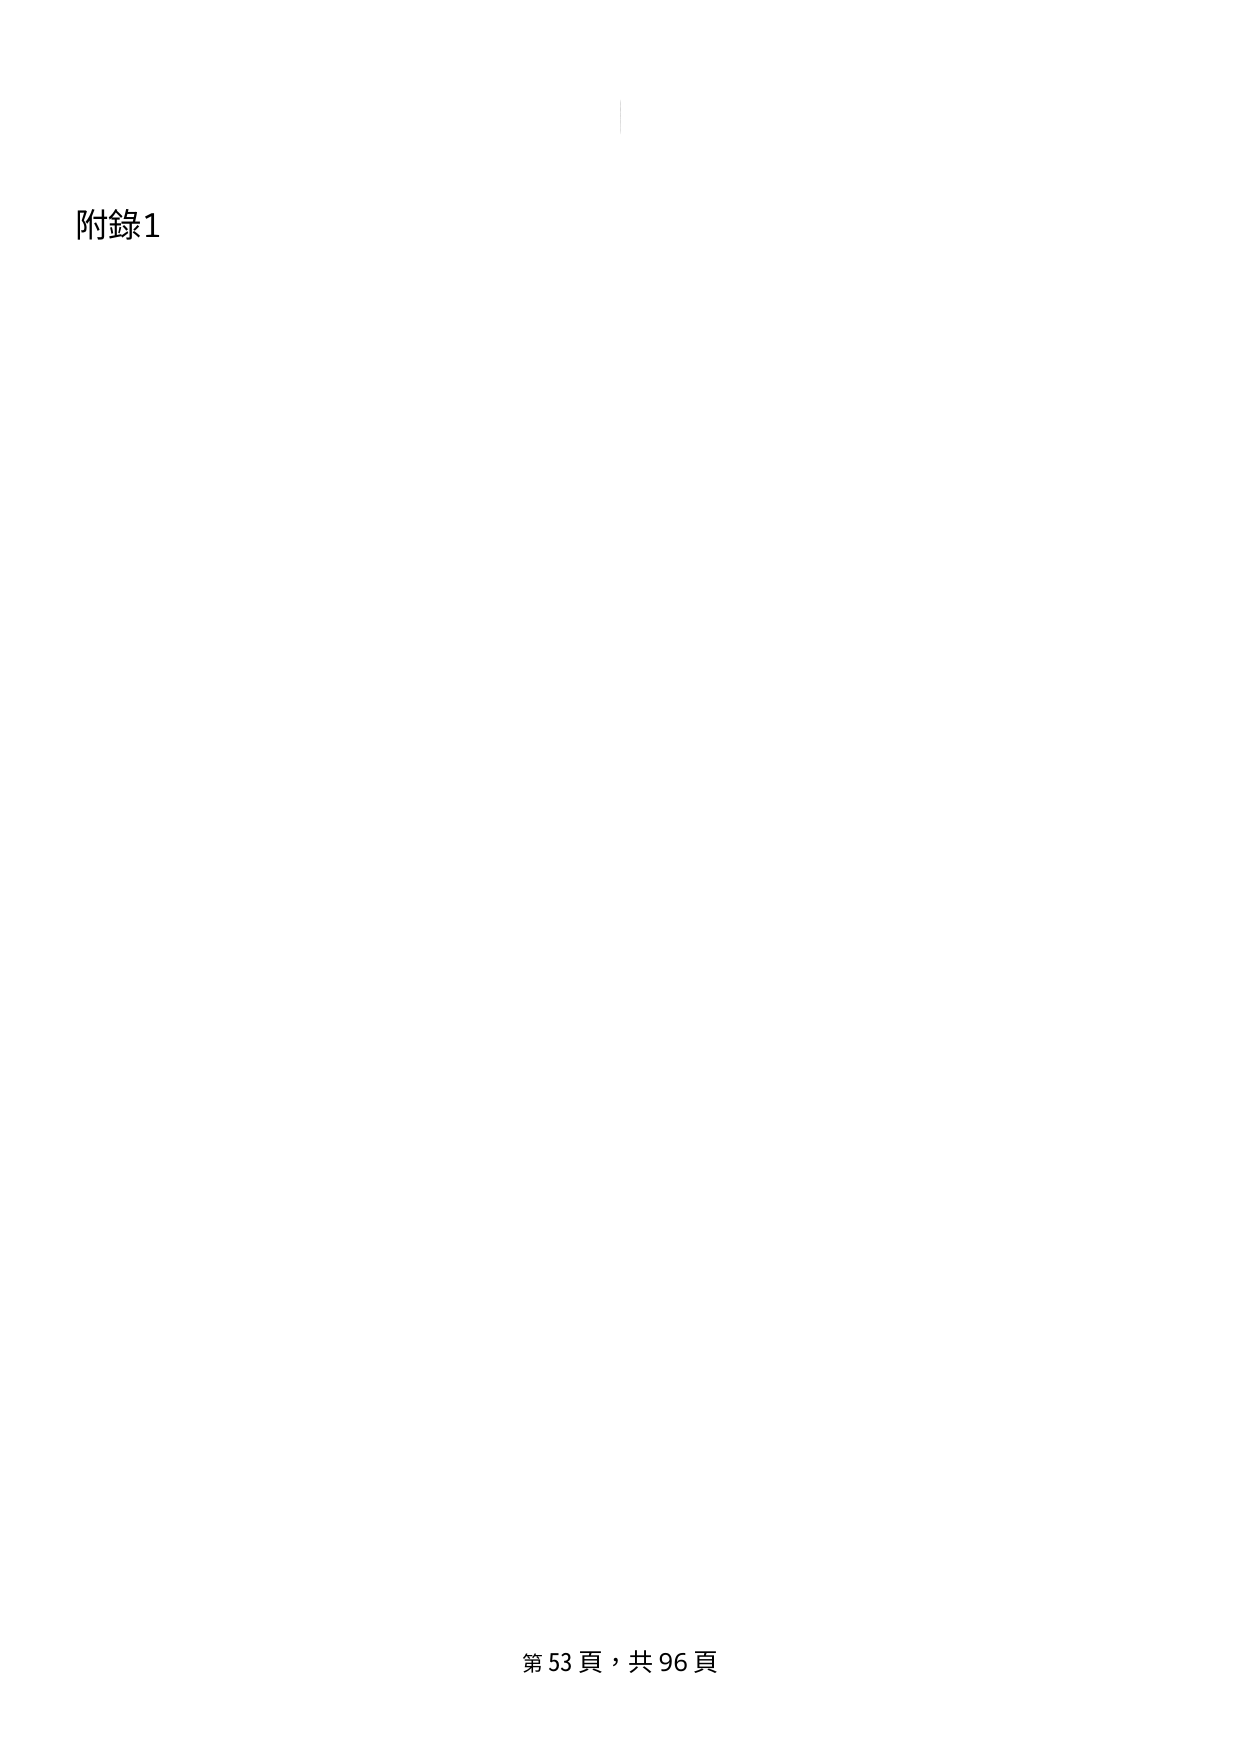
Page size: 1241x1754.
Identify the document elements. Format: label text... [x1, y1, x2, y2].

text 附錄 [75, 88, 1165, 142]
